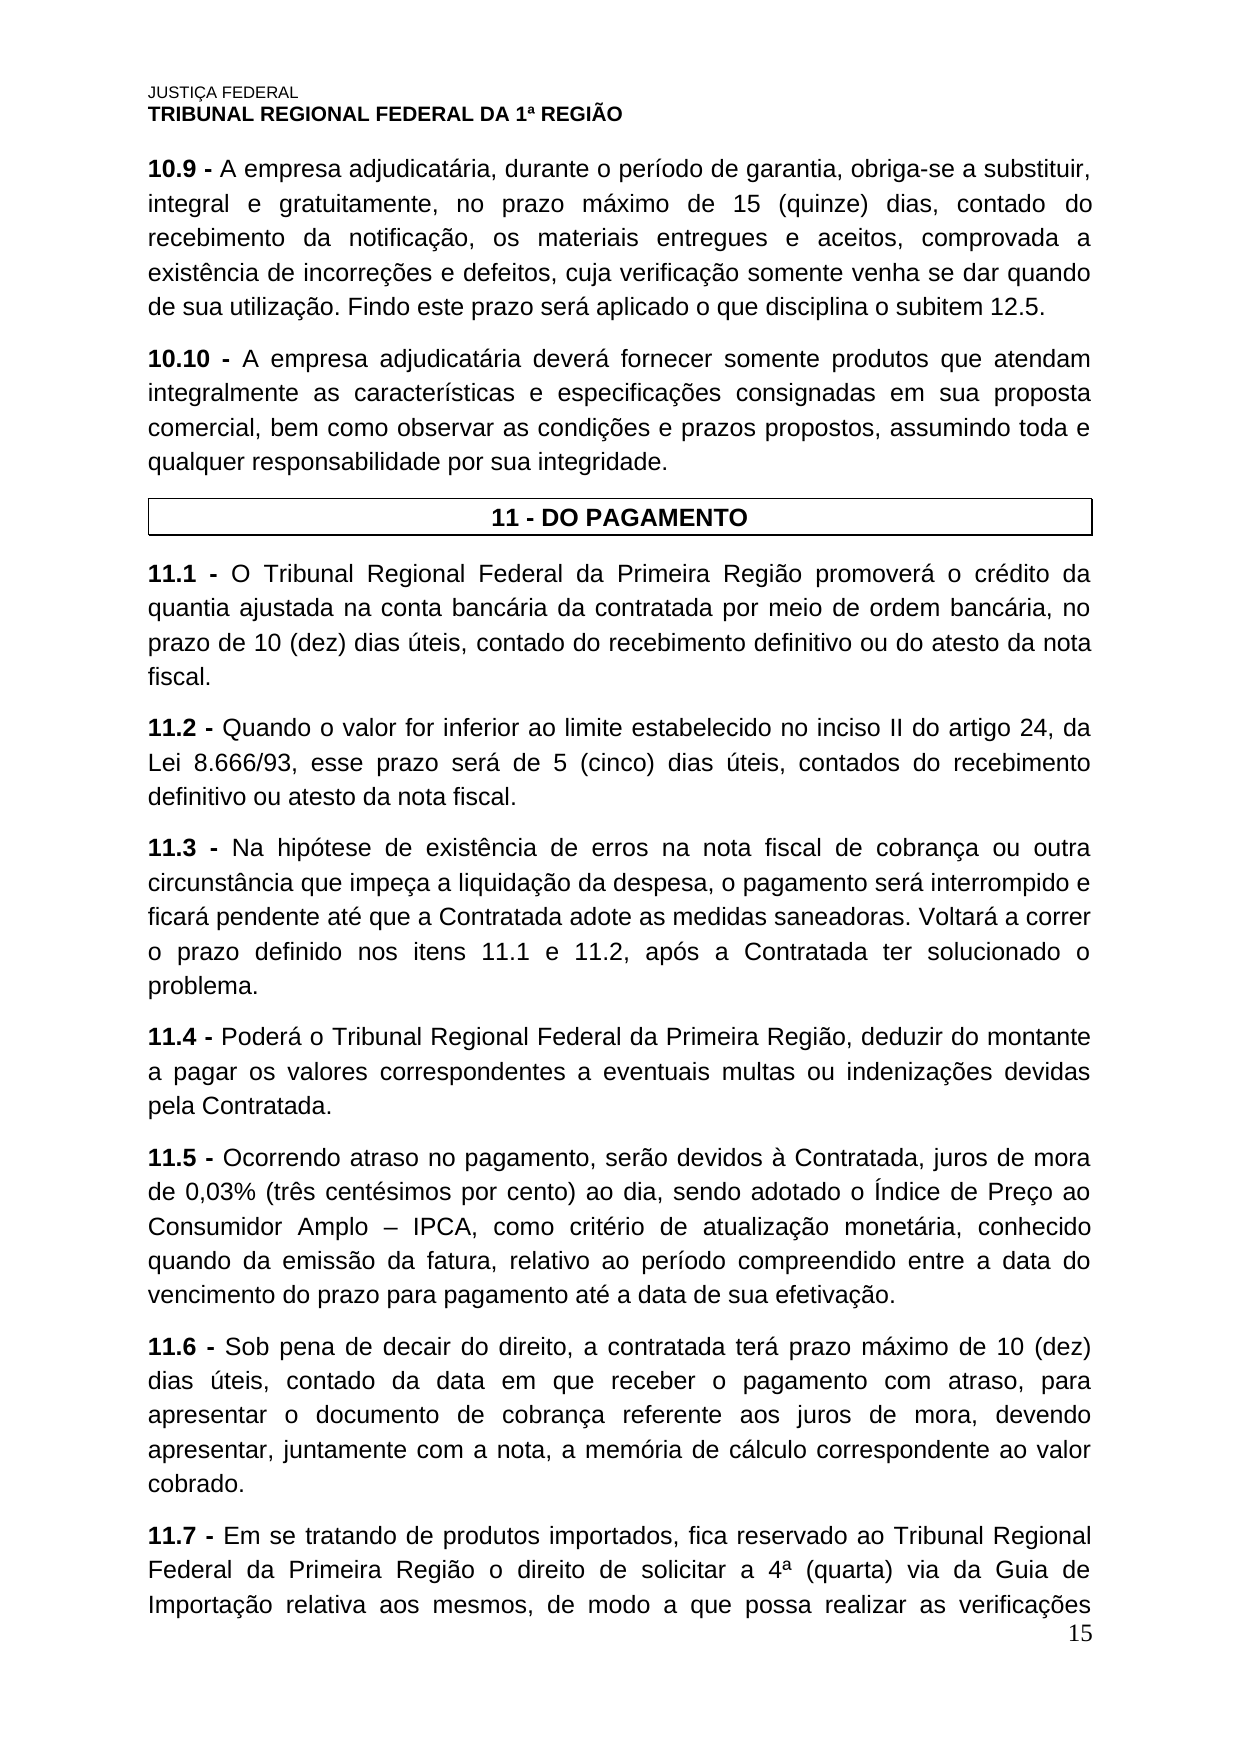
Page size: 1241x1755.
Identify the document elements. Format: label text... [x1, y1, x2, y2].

text 11.2 - Quando o valor for inferior ao limite estabelecido no inciso II do artigo 24, da Lei 8.666/93, esse prazo será de 5 (cinco) dias úteis, contados do recebimento definitivo ou atesto da nota fiscal. [955, 713, 1093, 811]
text 11.3 - Na hipótese de existência de erros na nota fiscal de cobrança ou outra circunstância que impeça a liquidação da despesa, o pagamento será interrompido e ficará pendente até que a Contratada adote as medidas saneadoras. Voltará a correr o prazo definido nos itens 11.1 e 11.2, após a Contratada ter solucionado o problema. [148, 833, 278, 1000]
text 11.4 - Poderá o Tribunal Regional Federal da Primeira Região, deduzir do montante a pagar os valores correspondentes a eventuais multas ou indenizações devidas pela Contratada. [148, 1022, 278, 1120]
text 10.10 - A empresa adjudicatária deverá fornecer somente produtos que atendam integralmente as características e especificações consignadas em sua proposta comercial, bem como observar as condições e prazos propostos, assumindo toda e qualquer responsabilidade por sua integridade. [148, 343, 1093, 476]
text 11.4 - Poderá o Tribunal Regional Federal da Primeira Região, deduzir do montante a pagar os valores correspondentes a eventuais multas ou indenizações devidas pela Contratada. [955, 1022, 1093, 1120]
text 11 - DO PAGAMENTO [149, 499, 1091, 534]
text 11.7 - Em se tratando de produtos importados, fica reservado ao Tribunal Regional Federal da Primeira Região o direito de solicitar a 4ª (quarta) via da Guia de Importação relativa aos mesmos, de modo a que possa realizar as verificações [148, 1521, 1093, 1618]
text 11.5 - Ocorrendo atraso no pagamento, serão devidos à Contratada, juros de mora de 0,03% (três centésimos por cento) ao dia, sendo adotado o Índice de Preço ao Consumidor Amplo – IPCA, como critério de atualização monetária, conhecido quando da emissão da fatura, relativo ao período compreendido entre a data do vencimento do prazo para pagamento até a data de sua efetivação. [148, 1142, 278, 1309]
text 11.2 - Quando o valor for inferior ao limite estabelecido no inciso II do artigo 24, da Lei 8.666/93, esse prazo será de 5 (cinco) dias úteis, contados do recebimento definitivo ou atesto da nota fiscal. [148, 713, 278, 811]
text 11.1 - O Tribunal Regional Federal da Primeira Região promoverá o crédito da quantia ajustada na conta bancária da contratada por meio de ordem bancária, no prazo de 10 (dez) dias úteis, contado do recebimento definitivo ou do atesto da nota fiscal. [148, 559, 1093, 691]
text 11.3 - Na hipótese de existência de erros na nota fiscal de cobrança ou outra circunstância que impeça a liquidação da despesa, o pagamento será interrompido e ficará pendente até que a Contratada adote as medidas saneadoras. Voltará a correr o prazo definido nos itens 11.1 e 11.2, após a Contratada ter solucionado o problema. [955, 833, 1093, 1000]
text 10.9 - A empresa adjudicatária, durante o período de garantia, obriga-se a substituir, integral e gratuitamente, no prazo máximo de 15 (quinze) dias, contado do recebimento da notificação, os materiais entregues e aceitos, comprovada a existência de incorreções e defeitos, cuja verificação somente venha se dar quando de sua utilização. Findo este prazo será aplicado o que disciplina o subitem 12.5. [148, 154, 1093, 321]
text 11.6 - Sob pena de decair do direito, a contratada terá prazo máximo de 10 (dez) dias úteis, contado da data em que receber o pagamento com atraso, para apresentar o documento de cobrança referente aos juros de mora, devendo apresentar, juntamente com a nota, a memória de cálculo correspondente ao valor cobrado. [148, 1332, 1093, 1498]
text 11.5 - Ocorrendo atraso no pagamento, serão devidos à Contratada, juros de mora de 0,03% (três centésimos por cento) ao dia, sendo adotado o Índice de Preço ao Consumidor Amplo – IPCA, como critério de atualização monetária, conhecido quando da emissão da fatura, relativo ao período compreendido entre a data do vencimento do prazo para pagamento até a data de sua efetivação. [955, 1142, 1093, 1309]
